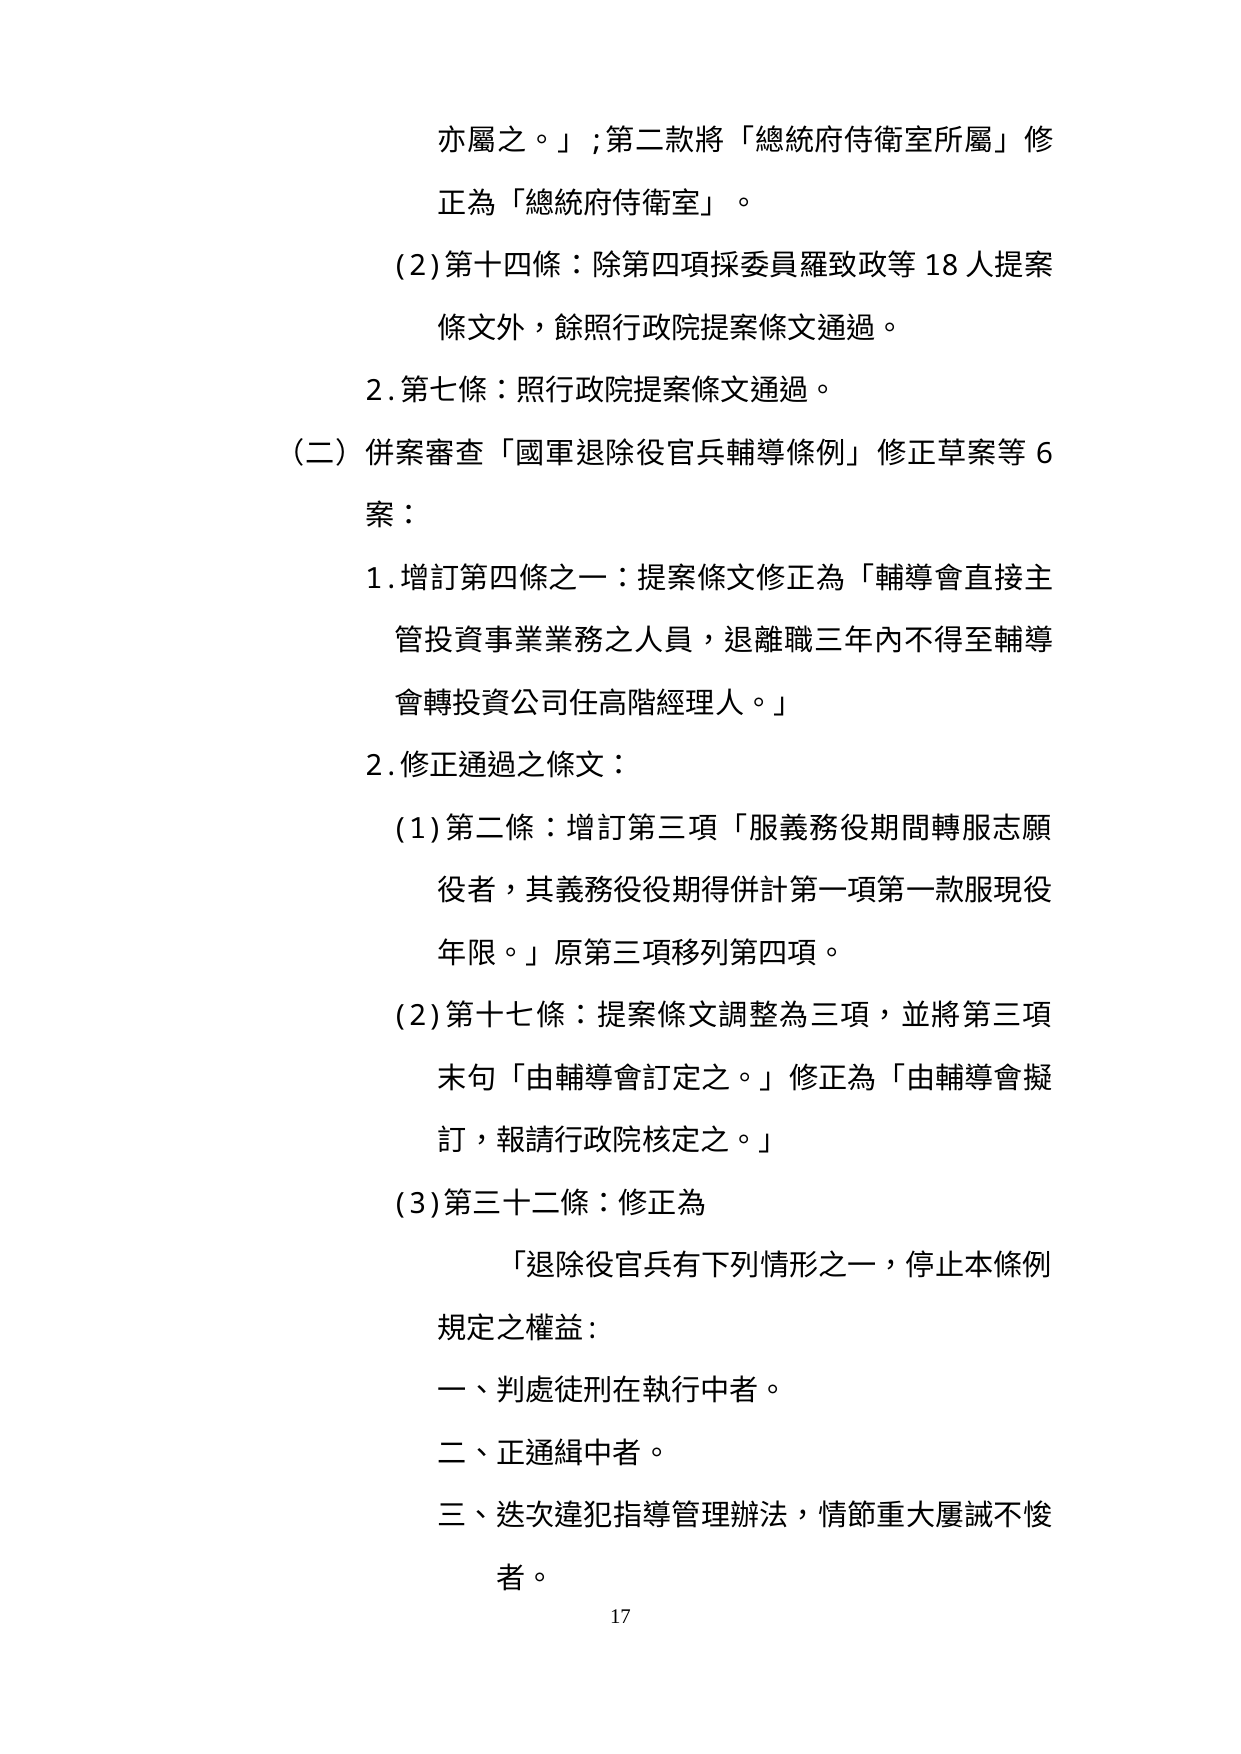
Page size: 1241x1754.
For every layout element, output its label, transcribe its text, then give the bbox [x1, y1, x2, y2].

text (2)第十七條：提案條文調整為三項，並將第三項末句「由輔導會訂定之。」修正為「由輔導會擬訂，報請行政院核定之。」 [391, 971, 1053, 1159]
text 二、正通緝中者。 [437, 1409, 1053, 1471]
text 「退除役官兵有下列情形之一，停止本條例規定之權益: [437, 1221, 1053, 1346]
text （二）併案審查「國軍退除役官兵輔導條例」修正草案等6案： [275, 409, 1053, 534]
text 2.第七條：照行政院提案條文通過。 [365, 346, 1053, 409]
text 2.修正通過之條文： [363, 721, 1053, 784]
text (1)第二條：增訂第三項「服義務役期間轉服志願役者，其義務役役期得併計第一項第一款服現役年限。」原第三項移列第四項。 [391, 784, 1053, 971]
text 1.增訂第四條之一：提案條文修正為「輔導會直接主管投資事業業務之人員，退離職三年內不得至輔導會轉投資公司任高階經理人。」 [365, 534, 1053, 721]
text 亦屬之。」;第二款將「總統府侍衛室所屬」修正為「總統府侍衛室」。 [391, 96, 1053, 221]
text (3)第三十二條：修正為 [391, 1159, 1053, 1221]
text 三、迭次違犯指導管理辦法，情節重大屢誡不悛者。 [437, 1471, 1053, 1596]
text (2)第十四條：除第四項採委員羅致政等18人提案條文外，餘照行政院提案條文通過。 [391, 221, 1053, 346]
text 一、判處徒刑在執行中者。 [437, 1346, 1053, 1409]
